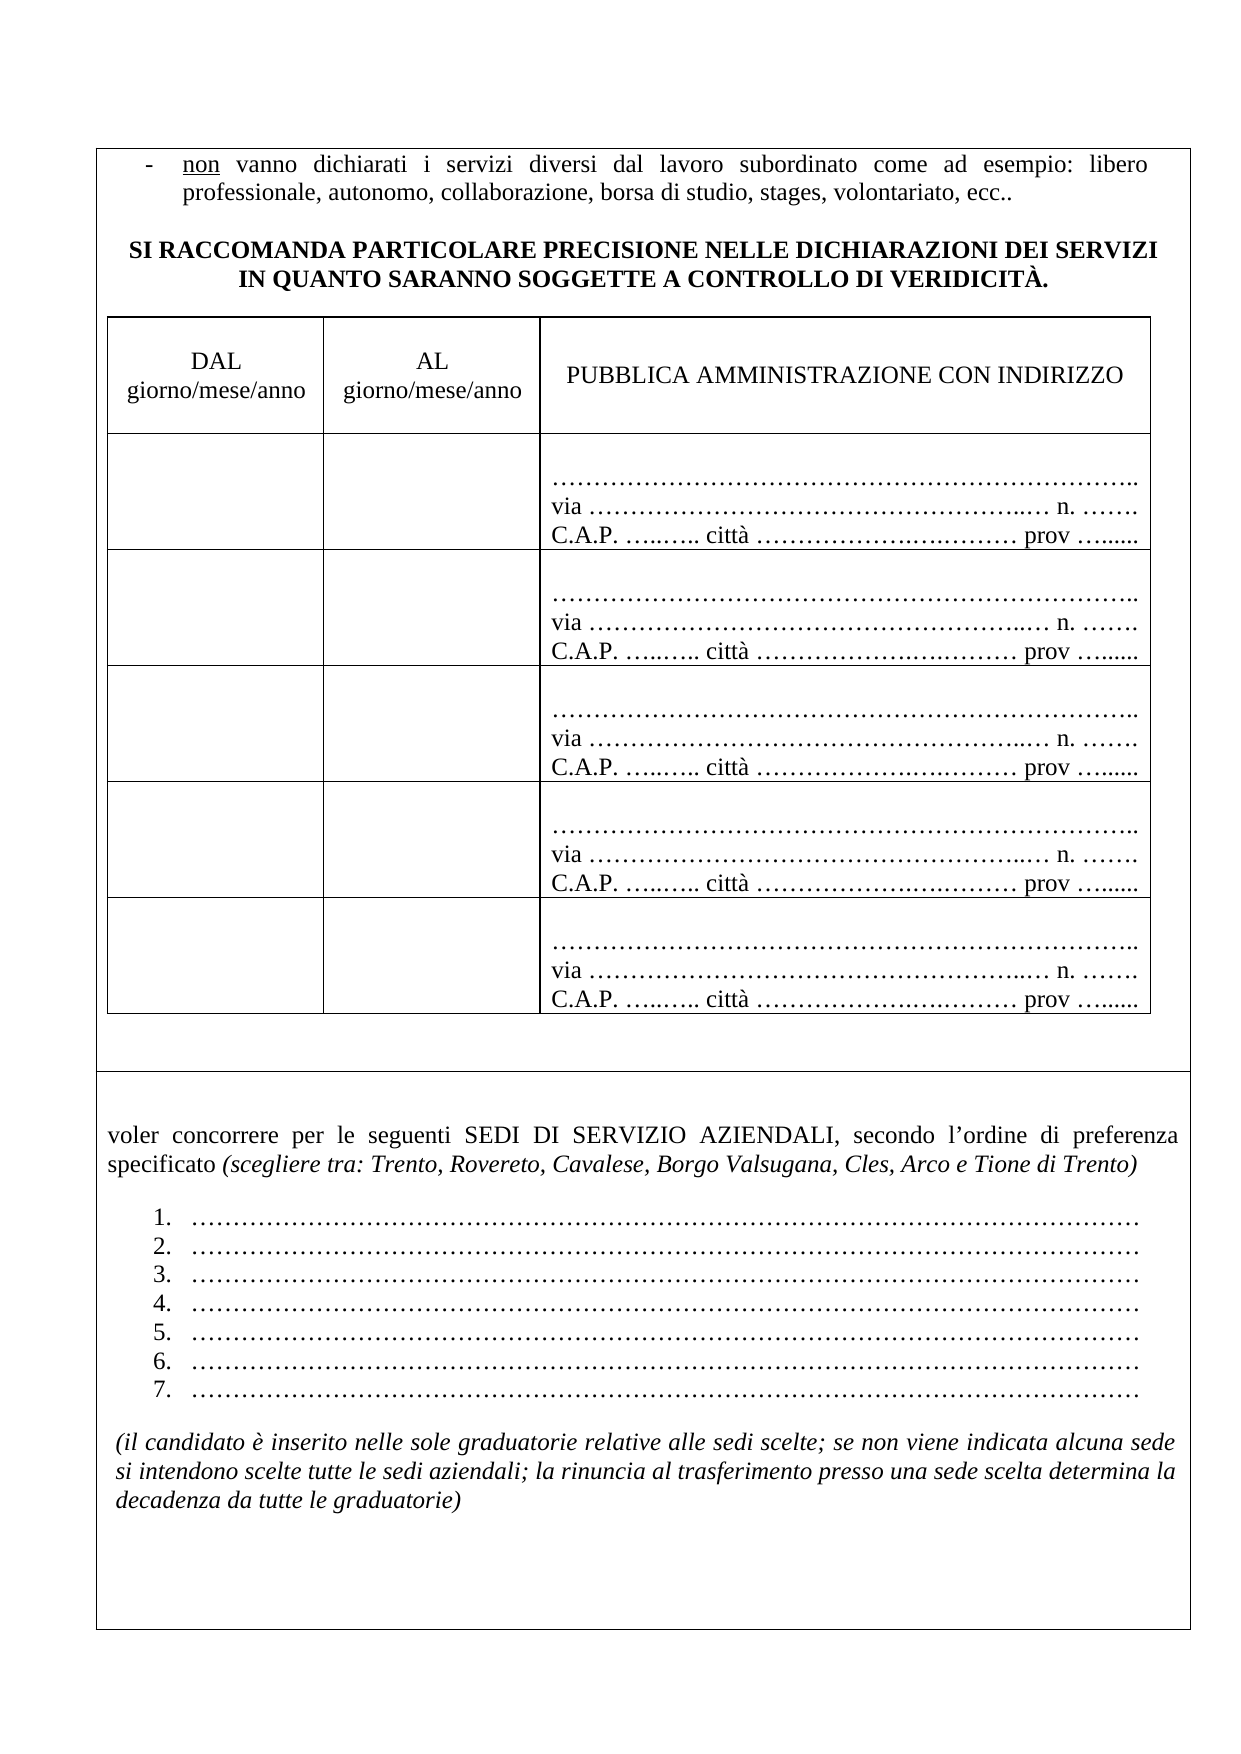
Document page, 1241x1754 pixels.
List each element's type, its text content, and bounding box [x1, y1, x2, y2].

table_cell …………………………………………………………….. via ……………………………………………..… n. ……. C.A.P. …..….. città ……………….….……… prov …...... [541, 434, 1150, 548]
table_header DAL giorno/mese/anno [108, 318, 323, 432]
table_cell [324, 782, 539, 897]
table_cell [324, 666, 539, 781]
table_cell [324, 898, 539, 1013]
table_cell [324, 434, 539, 548]
table_cell [108, 782, 323, 897]
table_cell [108, 666, 323, 781]
table_cell voler concorrere per le seguenti SEDI DI SERVIZIO AZIENDALI, secondo l’ordine di preferenza specificato (scegliere tra: Trento, Rovereto, Cavalese, Borgo Valsugana, Cles, Arco e Tione di Trento) …………………………………………………………………………………………………… …………………………………………………………………………………………………… …………………………………………………………………………………………………… …………………………………………………………………………………………………… …………………………………………………………………………………………………… …………………………………………………………………………………………………… …………………………………………………………………………………………………… (il candidato è inserito nelle sole graduatorie relative alle sedi scelte; se non viene indicata alcuna sede si intendono scelte tutte le sedi aziendali; la rinuncia al trasferimento presso una sede scelta determina la decadenza da tutte le graduatorie) [97, 1072, 1190, 1628]
table_header PUBBLICA AMMINISTRAZIONE CON INDIRIZZO [541, 318, 1150, 432]
table_cell …………………………………………………………….. via ……………………………………………..… n. ……. C.A.P. …..….. città ……………….….……… prov …...... [541, 898, 1150, 1013]
table_header AL giorno/mese/anno [324, 318, 539, 432]
table_cell …………………………………………………………….. via ……………………………………………..… n. ……. C.A.P. …..….. città ……………….….……… prov …...... [541, 782, 1150, 897]
table_cell [324, 550, 539, 664]
table_cell non vanno dichiarati i servizi diversi dal lavoro subordinato come ad esempio: libero professionale, autonomo, collaborazione, borsa di studio, stages, volontariato, ecc.. SI RACCOMANDA PARTICOLARE PRECISIONE NELLE DICHIARAZIONI DEI SERVIZI IN QUANTO SARANNO SOGGETTE A CONTROLLO DI VERIDICITÀ. [97, 149, 1190, 1071]
table_cell …………………………………………………………….. via ……………………………………………..… n. ……. C.A.P. …..….. città ……………….….……… prov …...... [541, 666, 1150, 781]
table_cell [73, 1071, 96, 1628]
table_cell …………………………………………………………….. via ……………………………………………..… n. ……. C.A.P. …..….. città ……………….….……… prov …...... [541, 550, 1150, 664]
table_cell [73, 148, 96, 1071]
table_cell [108, 550, 323, 664]
table_cell [108, 434, 323, 548]
table_cell [108, 898, 323, 1013]
